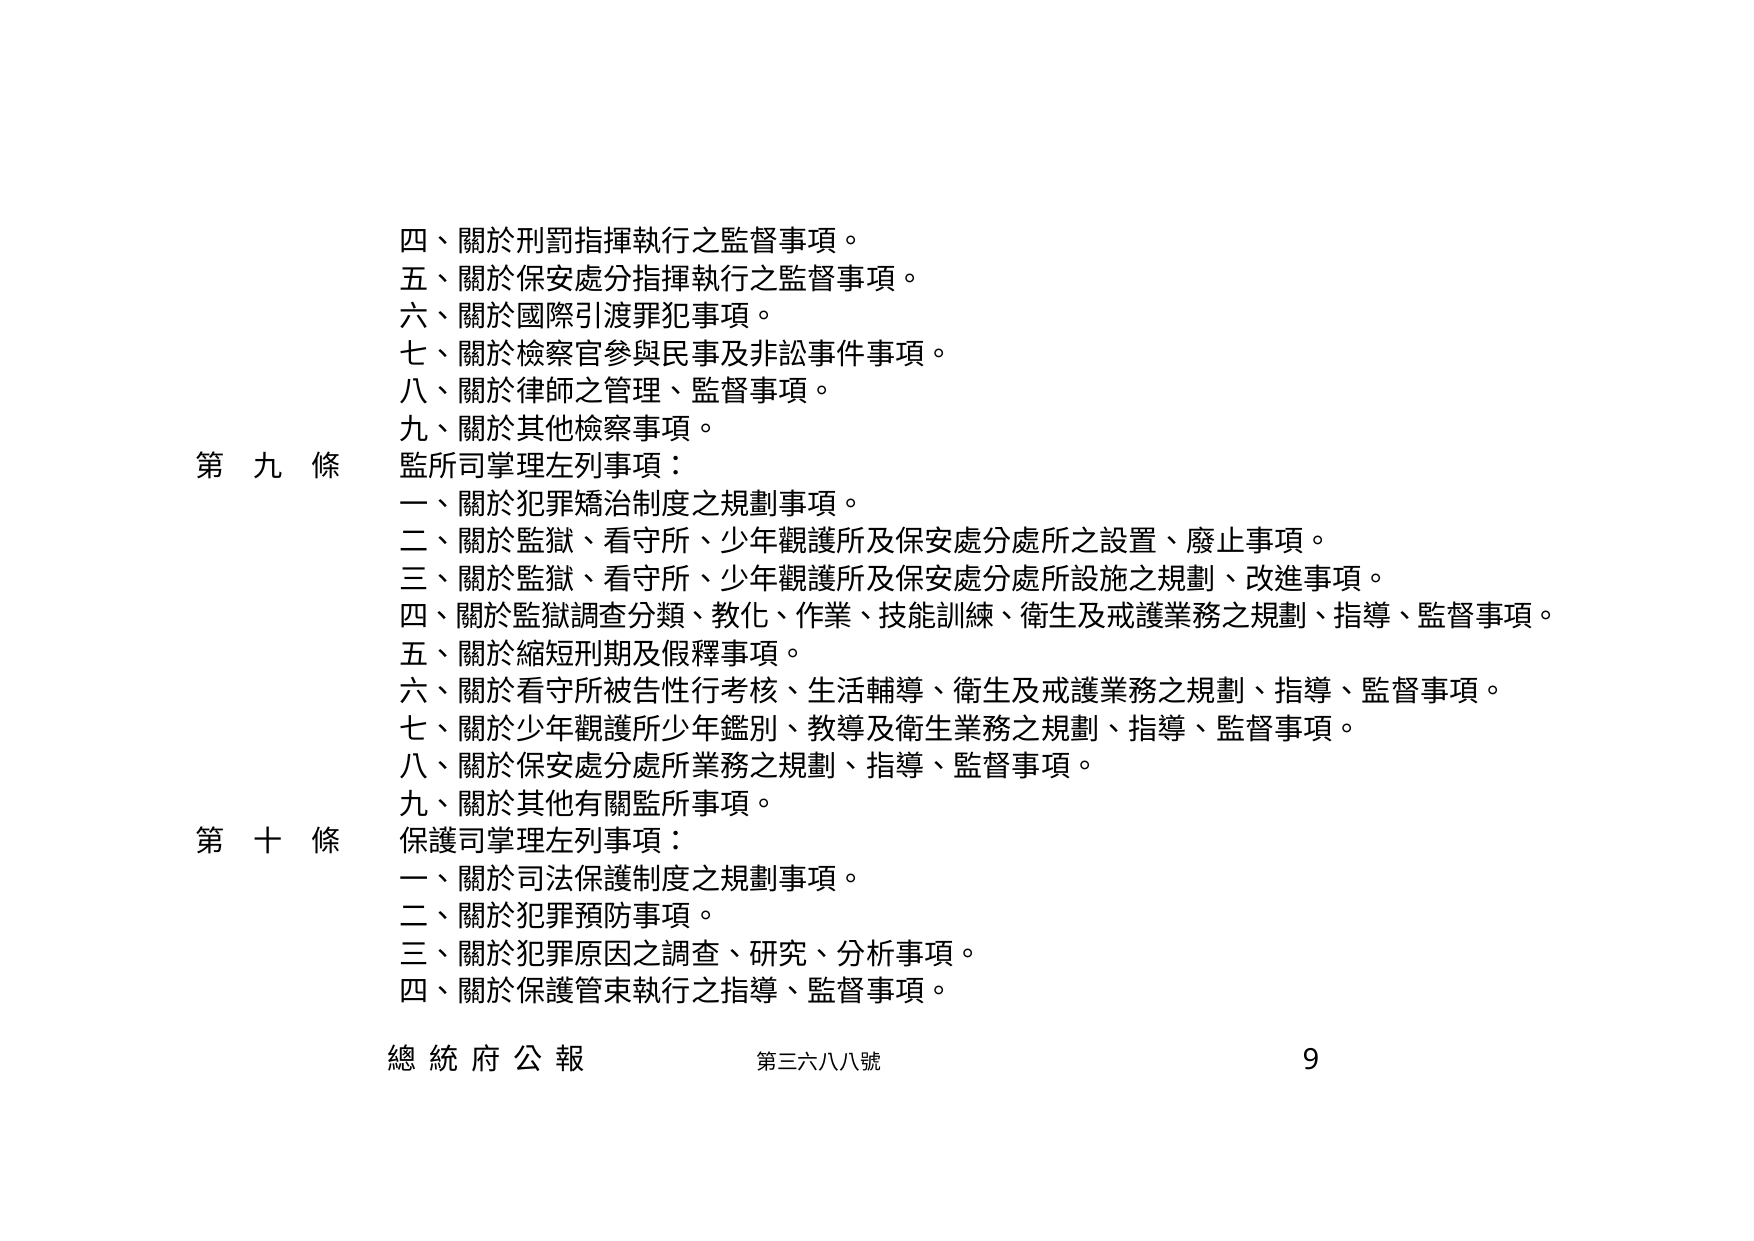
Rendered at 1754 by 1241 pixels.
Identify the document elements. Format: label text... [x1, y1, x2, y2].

text 六、關於國際引渡罪犯事項。 [399, 297, 1559, 334]
text 第 九 條 監所司掌理左列事項： [195, 447, 1559, 484]
text 七、關於少年觀護所少年鑑別、教導及衛生業務之規劃、指導、監督事項。 [399, 709, 1559, 747]
text 五、關於保安處分指揮執行之監督事項。 [399, 259, 1559, 297]
text 一、關於司法保護制度之規劃事項。 [399, 859, 1559, 897]
text 五、關於縮短刑期及假釋事項。 [399, 634, 1559, 672]
text 四、關於監獄調查分類、教化、作業、技能訓練、衛生及戒護業務之規劃、指導、監督事項。 [399, 597, 1559, 634]
text 六、關於看守所被告性行考核、生活輔導、衛生及戒護業務之規劃、指導、監督事項。 [399, 672, 1559, 709]
text 四、關於保護管束執行之指導、監督事項。 [399, 972, 1559, 1009]
text 八、關於律師之管理、監督事項。 [399, 372, 1559, 409]
text 九、關於其他有關監所事項。 [399, 784, 1559, 822]
text 第 十 條 保護司掌理左列事項： [195, 822, 1559, 859]
text 二、關於犯罪預防事項。 [399, 897, 1559, 934]
text 七、關於檢察官參與民事及非訟事件事項。 [399, 334, 1559, 372]
text 二、關於監獄、看守所、少年觀護所及保安處分處所之設置、廢止事項。 [399, 522, 1559, 559]
text 九、關於其他檢察事項。 [399, 409, 1559, 447]
text 三、關於犯罪原因之調查、研究、分析事項。 [399, 934, 1559, 972]
text 三、關於監獄、看守所、少年觀護所及保安處分處所設施之規劃、改進事項。 [399, 559, 1559, 597]
text 八、關於保安處分處所業務之規劃、指導、監督事項。 [399, 747, 1559, 784]
text 四、關於刑罰指揮執行之監督事項。 [399, 222, 1559, 259]
text 一、關於犯罪矯治制度之規劃事項。 [399, 484, 1559, 522]
